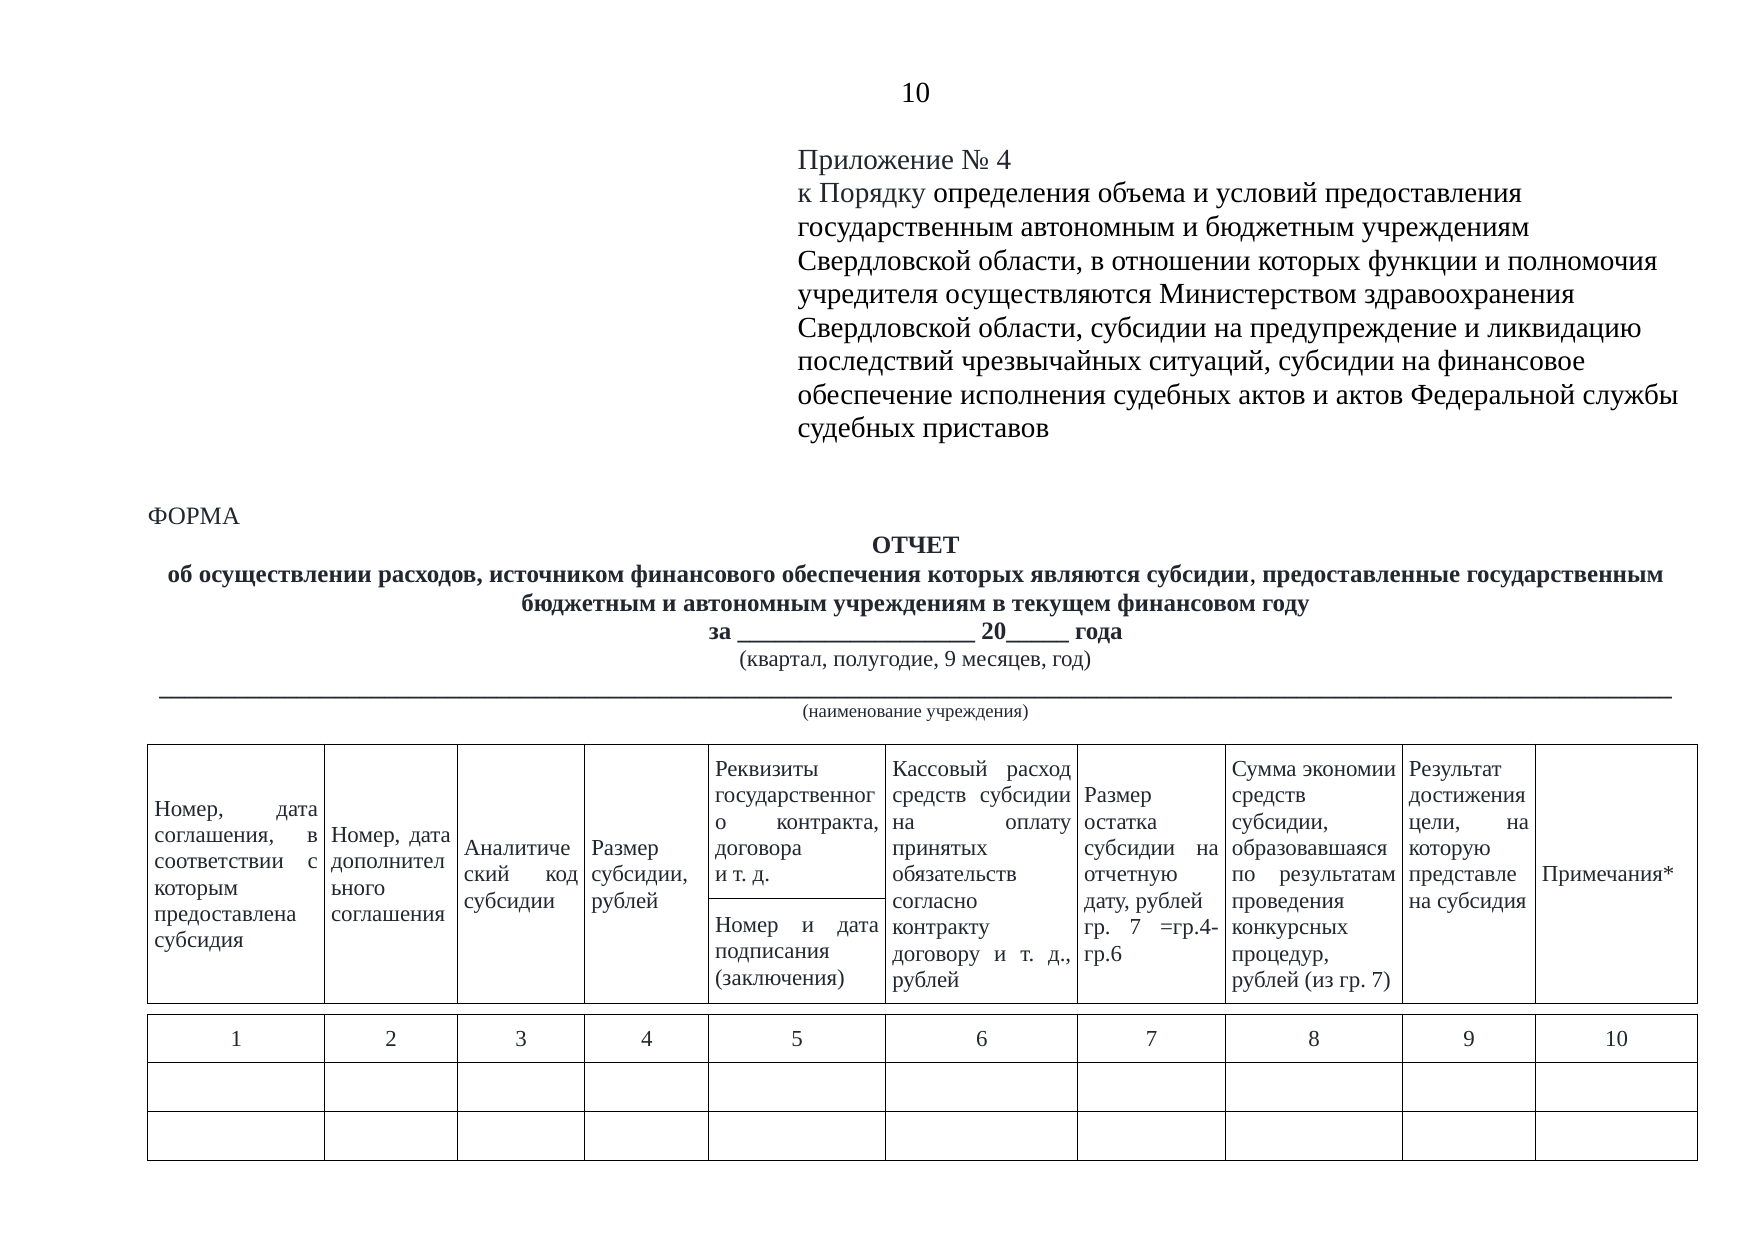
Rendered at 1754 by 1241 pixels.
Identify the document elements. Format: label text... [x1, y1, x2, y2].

table_header 1 [148, 1015, 324, 1062]
table_cell [148, 1112, 324, 1159]
text (наименование учреждения) [148, 700, 1683, 722]
table_cell [709, 1112, 885, 1159]
table_cell [325, 1063, 457, 1111]
table_cell [458, 1112, 584, 1159]
table_cell [1078, 1112, 1225, 1159]
table_cell [1403, 1063, 1535, 1111]
table_header 8 [1226, 1015, 1402, 1062]
table_header 4 [585, 1015, 708, 1062]
text за ___________________ 20_____ года [148, 616, 1683, 645]
table_header 5 [709, 1015, 885, 1062]
table_cell [1536, 1112, 1697, 1159]
table_cell [458, 1063, 584, 1111]
table_cell [1226, 1063, 1402, 1111]
table_header Размер субсидии, рублей [585, 745, 708, 1003]
table_header Примечания* [1536, 745, 1697, 1003]
table_header 9 [1403, 1015, 1535, 1062]
table_cell [709, 1063, 885, 1111]
text (квартал, полугодие, 9 месяцев, год) [148, 645, 1683, 672]
table_header Реквизиты государственного контракта, договора и т. д. [709, 745, 885, 897]
table_header 6 [886, 1015, 1077, 1062]
table_header Кассовый расход средств субсидии на оплату принятых обязательств согласно контракту договору и т. д., рублей [886, 745, 1077, 1003]
table_header 10 [1536, 1015, 1697, 1062]
table_cell [148, 1063, 324, 1111]
table_cell [1403, 1112, 1535, 1159]
table_header Аналитический код субсидии [458, 745, 584, 1003]
table_cell [886, 1063, 1077, 1111]
table_header 3 [458, 1015, 584, 1062]
table_header 7 [1078, 1015, 1225, 1062]
table_cell Номер и дата подписания (заключения) [709, 899, 885, 1003]
table_header Размер остатка субсидии на отчетную дату, рублей гр. 7 =гр.4-гр.6 [1078, 745, 1225, 1003]
table_cell [1226, 1112, 1402, 1159]
table_cell [585, 1063, 708, 1111]
table_cell [1078, 1063, 1225, 1111]
text ОТЧЕТ [148, 530, 1683, 559]
text _________________________________________________________________________________________________________________________ [148, 672, 1683, 700]
text об осуществлении расходов, источником финансового обеспечения которых являются субсидии, предоставленные государственным бюджетным и автономным учреждениям в текущем финансовом году [148, 559, 1683, 616]
table_header Номер, дата дополнительного соглашения [325, 745, 457, 1003]
table_cell [1536, 1063, 1697, 1111]
table_cell [585, 1112, 708, 1159]
table_cell [886, 1112, 1077, 1159]
table_header Результат достижения цели, на которую представлена субсидия [1403, 745, 1535, 1003]
table_cell [325, 1112, 457, 1159]
table_header Номер, дата соглашения, в соответствии с которым предоставлена субсидия [148, 745, 324, 1003]
text ФОРМА [148, 501, 1683, 530]
text Приложение № 4 [797, 142, 1683, 176]
table_header 2 [325, 1015, 457, 1062]
table_header Сумма экономии средств субсидии, образовавшаяся по результатам проведения конкурсных процедур, рублей (из гр. 7) [1226, 745, 1402, 1003]
text к Порядку определения объема и условий предоставления государственным автономным и бюджетным учреждениям Свердловской области, в отношении которых функции и полномочия учредителя осуществляются Министерством здравоохранения Свердловской области, субсидии на предупреждение и ликвидацию последствий чрезвычайных ситуаций, субсидии на финансовое обеспечение исполнения судебных актов и актов Федеральной службы судебных приставов [797, 176, 1683, 444]
